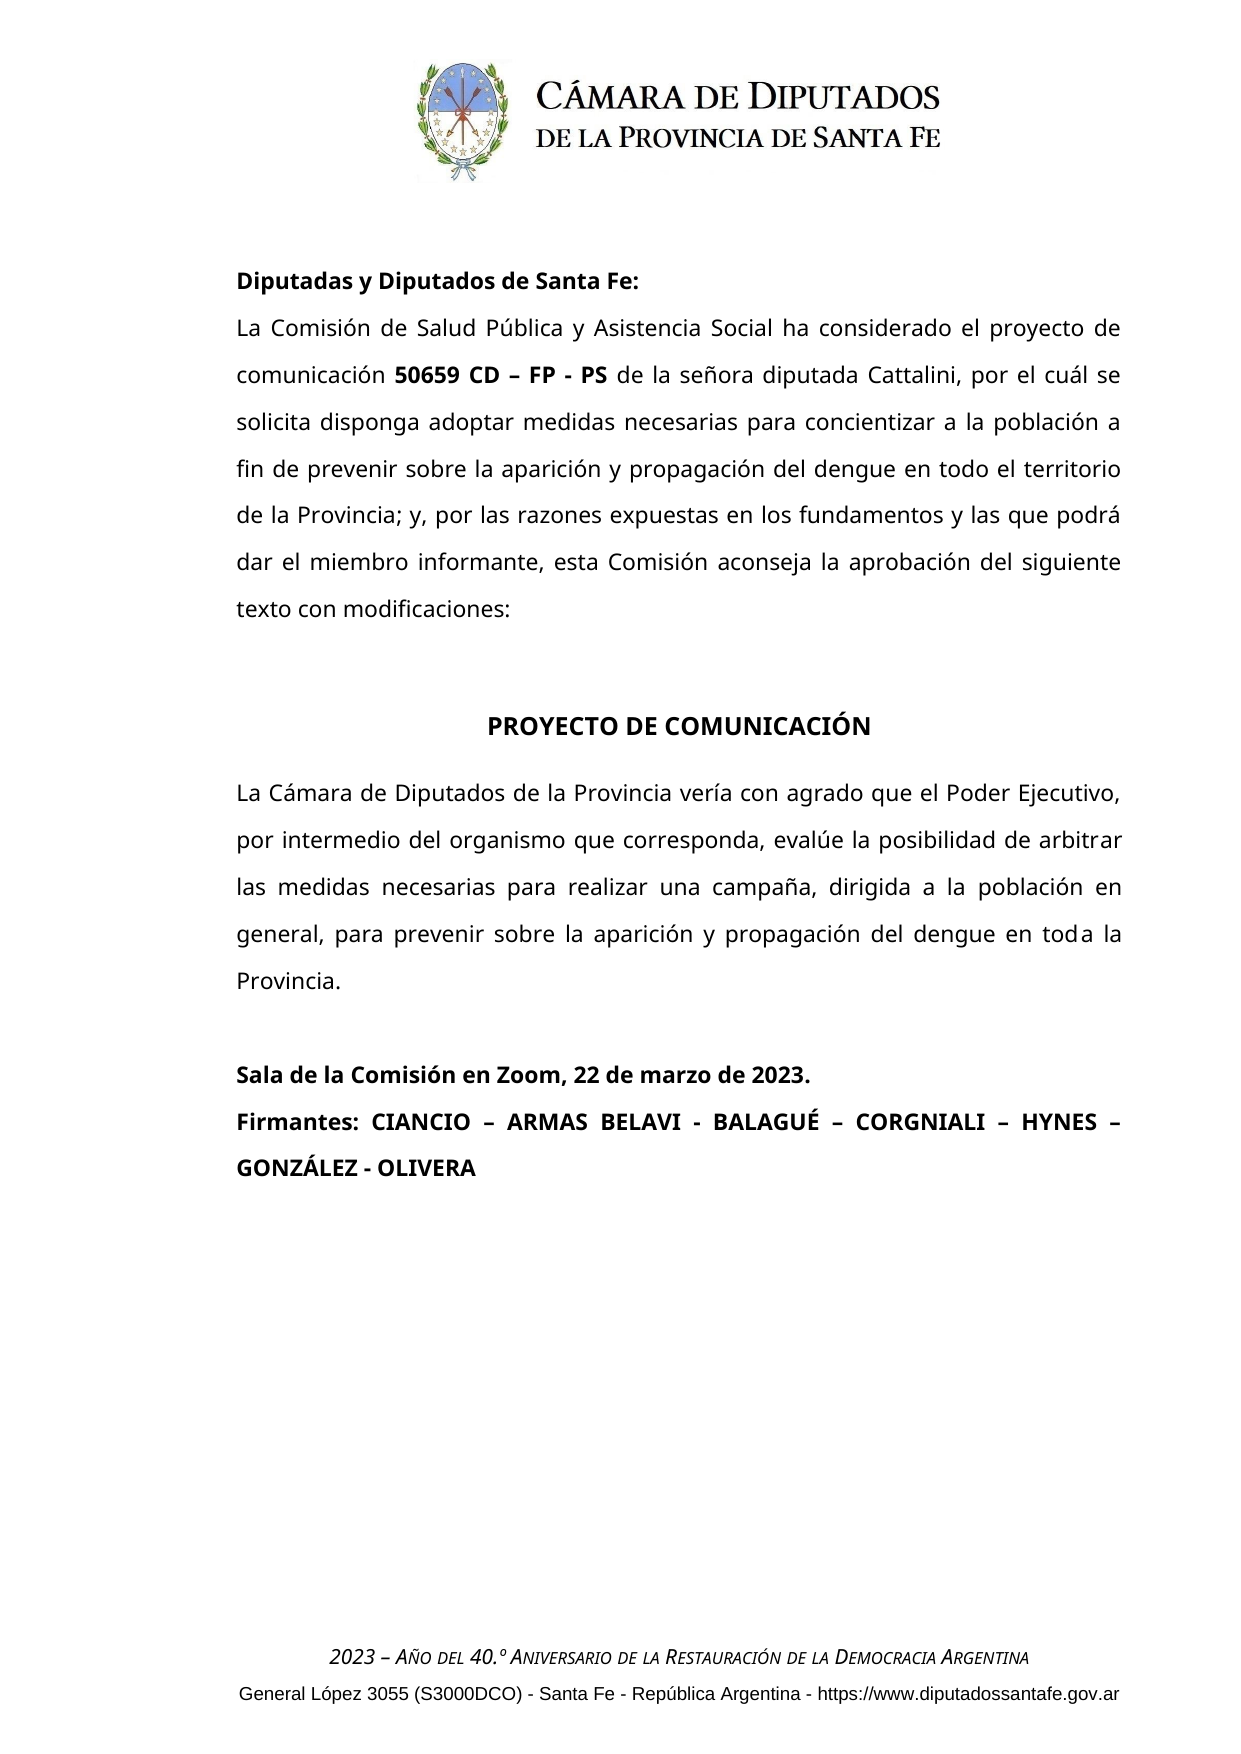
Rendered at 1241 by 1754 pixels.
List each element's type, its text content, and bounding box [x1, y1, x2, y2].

text Sala de la Comisión en Zoom, 22 de marzo de 2023. [236, 1058, 1122, 1090]
text La Comisión de Salud Pública y Asistencia Social ha considerado el proyecto de comunicación 50659 CD – FP - PS de la señora diputada Cattalini, por el cuál se solicita disponga adoptar medidas necesarias para concientizar a la población a fin de prevenir sobre la aparición y propagación del dengue en todo el territorio de la Provincia; y, por las razones expuestas en los fundamentos y las que podrá dar el miembro informante, esta Comisión aconseja la aprobación del siguiente texto con modificaciones: [236, 312, 1122, 624]
text PROYECTO DE COMUNICACIÓN [236, 709, 1122, 743]
text Firmantes: CIANCIO – ARMAS BELAVI - BALAGUÉ – CORGNIALI – HYNES – GONZÁLEZ - OLIVERA [236, 1105, 1122, 1183]
text Diputadas y Diputados de Santa Fe: [236, 265, 1122, 296]
picture [413, 59, 945, 183]
text La Cámara de Diputados de la Provincia vería con agrado que el Poder Ejecutivo, por intermedio del organismo que corresponda, evalúe la posibilidad de arbitrar las medidas necesarias para realizar una campaña, dirigida a la población en general, para prevenir sobre la aparición y propagación del dengue en toda la Provincia. [236, 777, 1122, 996]
